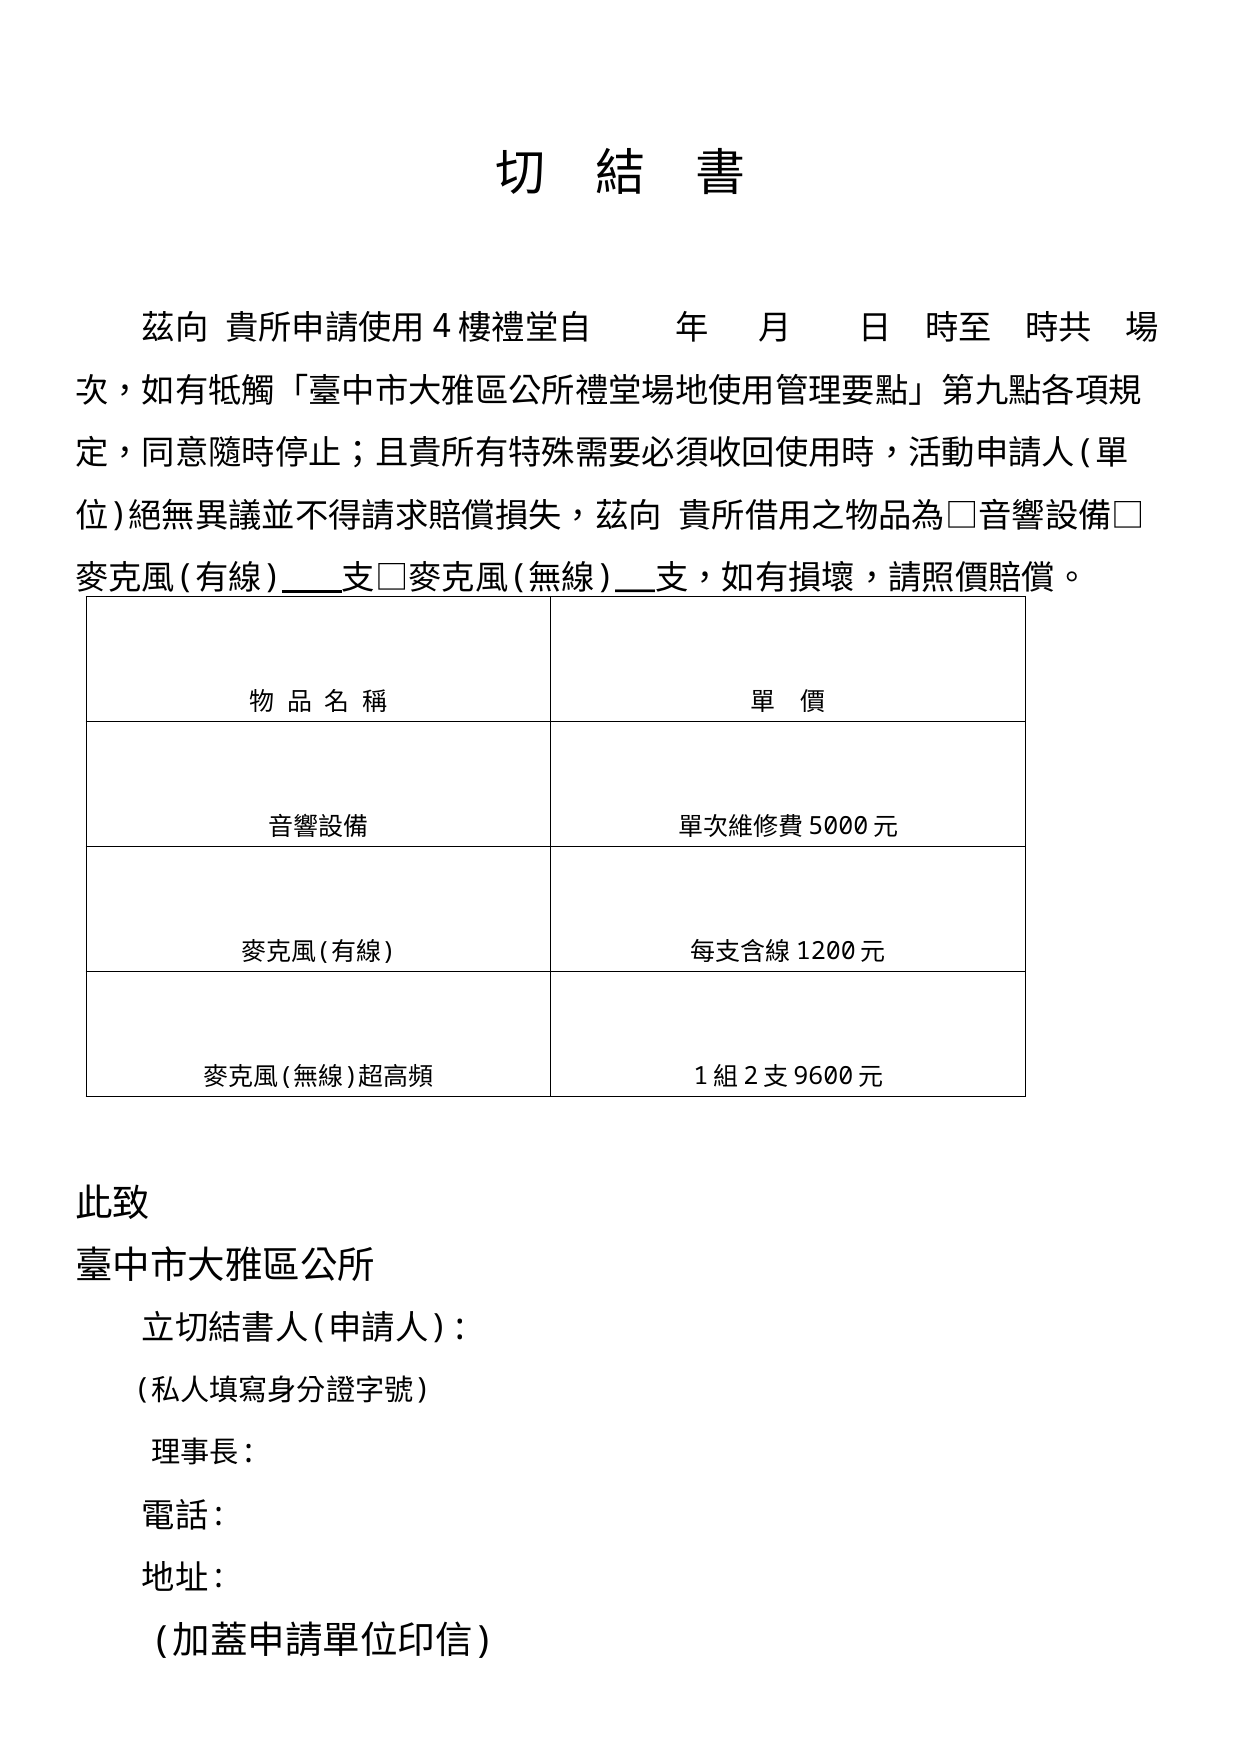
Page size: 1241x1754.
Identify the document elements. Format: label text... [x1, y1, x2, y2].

table_cell 麥克風(有線) [87, 847, 550, 971]
table_header 單 價 [551, 597, 1025, 721]
table_cell 每支含線1200元 [551, 847, 1025, 971]
text 切 結 書 [75, 96, 1165, 221]
text 理事長: [75, 1408, 1165, 1471]
text 電話: [75, 1471, 1165, 1533]
text (加蓋申請單位印信) [75, 1596, 1165, 1658]
text 立切結書人(申請人): [75, 1283, 1165, 1346]
text 臺中市大雅區公所 [75, 1221, 1165, 1283]
text (私人填寫身分證字號) [75, 1346, 1165, 1408]
table_header 物 品 名 稱 [87, 597, 550, 721]
table_cell 1組2支9600元 [551, 972, 1025, 1096]
text 茲向 貴所申請使用4樓禮堂自 年 月 日 時至 時共 場次，如有牴觸「臺中市大雅區公所禮堂場地使用管理要點」第九點各項規定，同意隨時停止；且貴所有特殊需要必須收回使用時，活動申請人(單位)絕無異議並不得請求賠償損失，茲向 貴所借用之物品為□音響設備□麥克風(有線) 支□麥克風(無線)__支，如有損壞，請照價賠償。 [75, 283, 1165, 596]
table_cell 音響設備 [87, 722, 550, 846]
text 此致 [75, 1158, 1165, 1221]
table_cell 單次維修費5000元 [551, 722, 1025, 846]
table_cell 麥克風(無線)超高頻 [87, 972, 550, 1096]
text 地址: [75, 1533, 1165, 1596]
